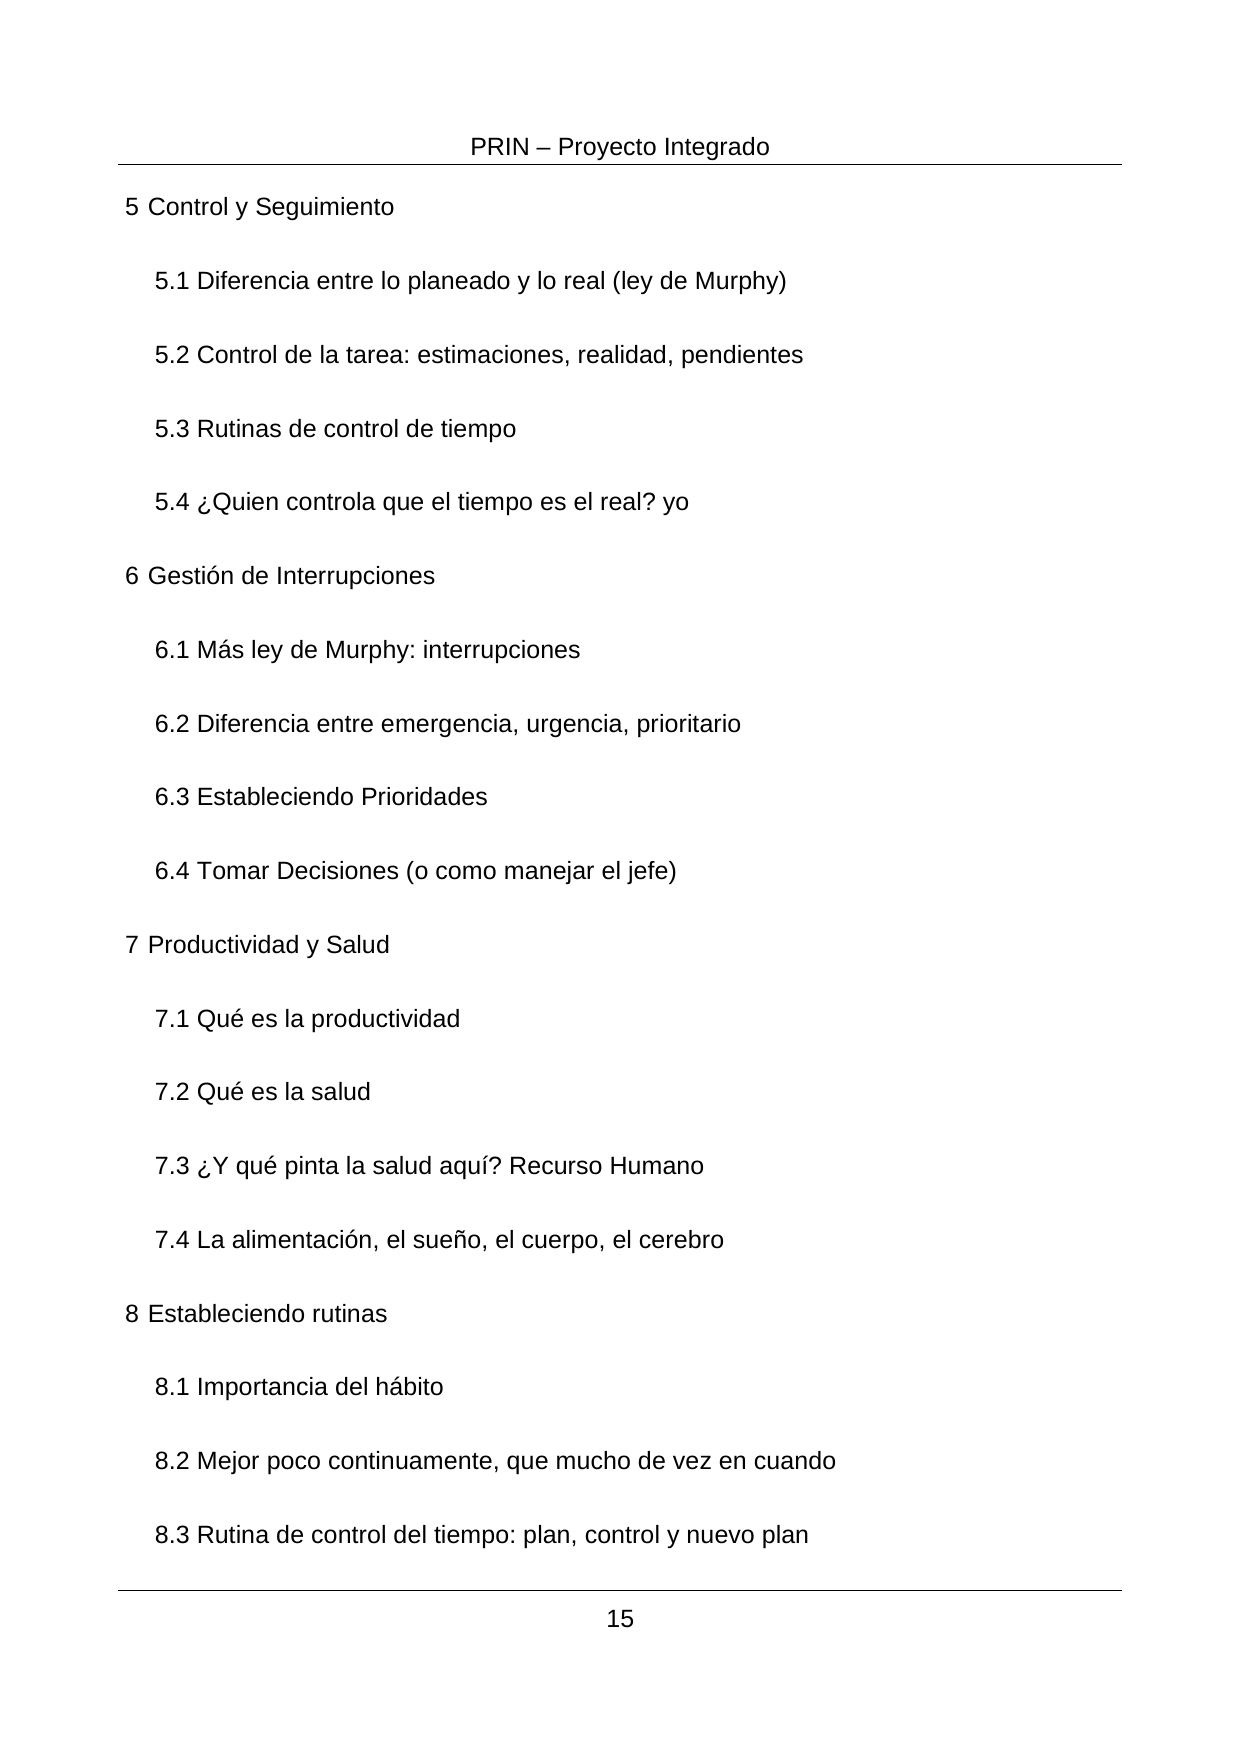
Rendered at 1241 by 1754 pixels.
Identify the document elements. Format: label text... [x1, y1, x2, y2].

list ¿Y qué pinta la salud aquí? Recurso Humano [148, 1152, 1122, 1180]
list Rutinas de control de tiempo [148, 414, 1122, 443]
list Qué es la productividad [148, 1004, 1122, 1033]
list Mejor poco continuamente, que mucho de vez en cuando [148, 1447, 1122, 1475]
list Productividad y Salud [118, 931, 1122, 959]
list Diferencia entre lo planeado y lo real (ley de Murphy) [148, 267, 1122, 295]
list La alimentación, el sueño, el cuerpo, el cerebro [148, 1226, 1122, 1254]
list Control de la tarea: estimaciones, realidad, pendientes [148, 341, 1122, 369]
list Estableciendo Prioridades [148, 783, 1122, 811]
list Estableciendo rutinas [118, 1299, 1122, 1328]
list Más ley de Murphy: interrupciones [148, 636, 1122, 664]
list ¿Quien controla que el tiempo es el real? yo [148, 488, 1122, 516]
list Qué es la salud [148, 1078, 1122, 1106]
list Importancia del hábito [148, 1373, 1122, 1401]
list Rutina de control del tiempo: plan, control y nuevo plan [148, 1521, 1122, 1549]
list Diferencia entre emergencia, urgencia, prioritario [148, 709, 1122, 738]
list Control y Seguimiento [118, 193, 1122, 221]
list Tomar Decisiones (o como manejar el jefe) [148, 857, 1122, 885]
list Gestión de Interrupciones [118, 562, 1122, 590]
